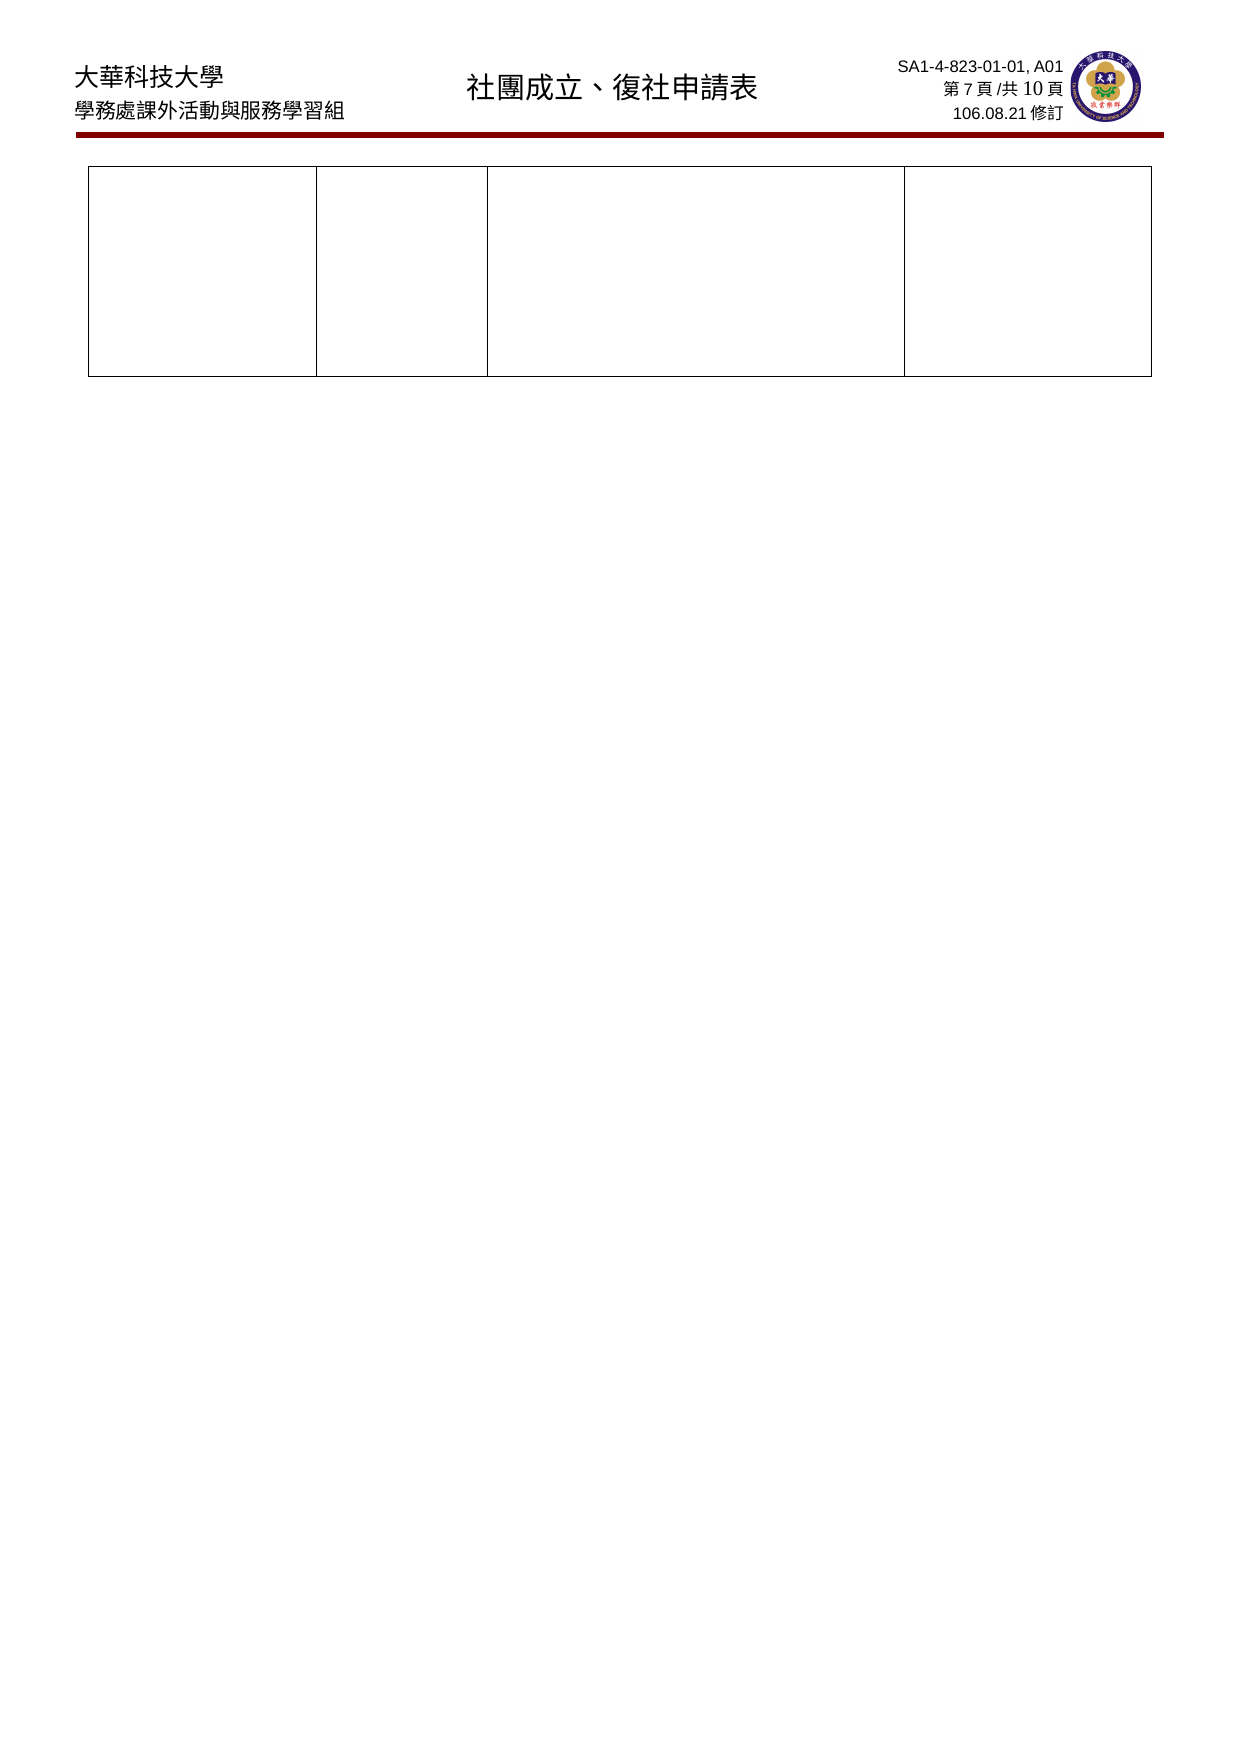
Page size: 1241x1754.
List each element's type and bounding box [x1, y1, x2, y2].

table_cell [89, 167, 316, 376]
table_cell [905, 167, 1151, 376]
table_cell [488, 167, 904, 376]
table_cell [317, 167, 487, 376]
